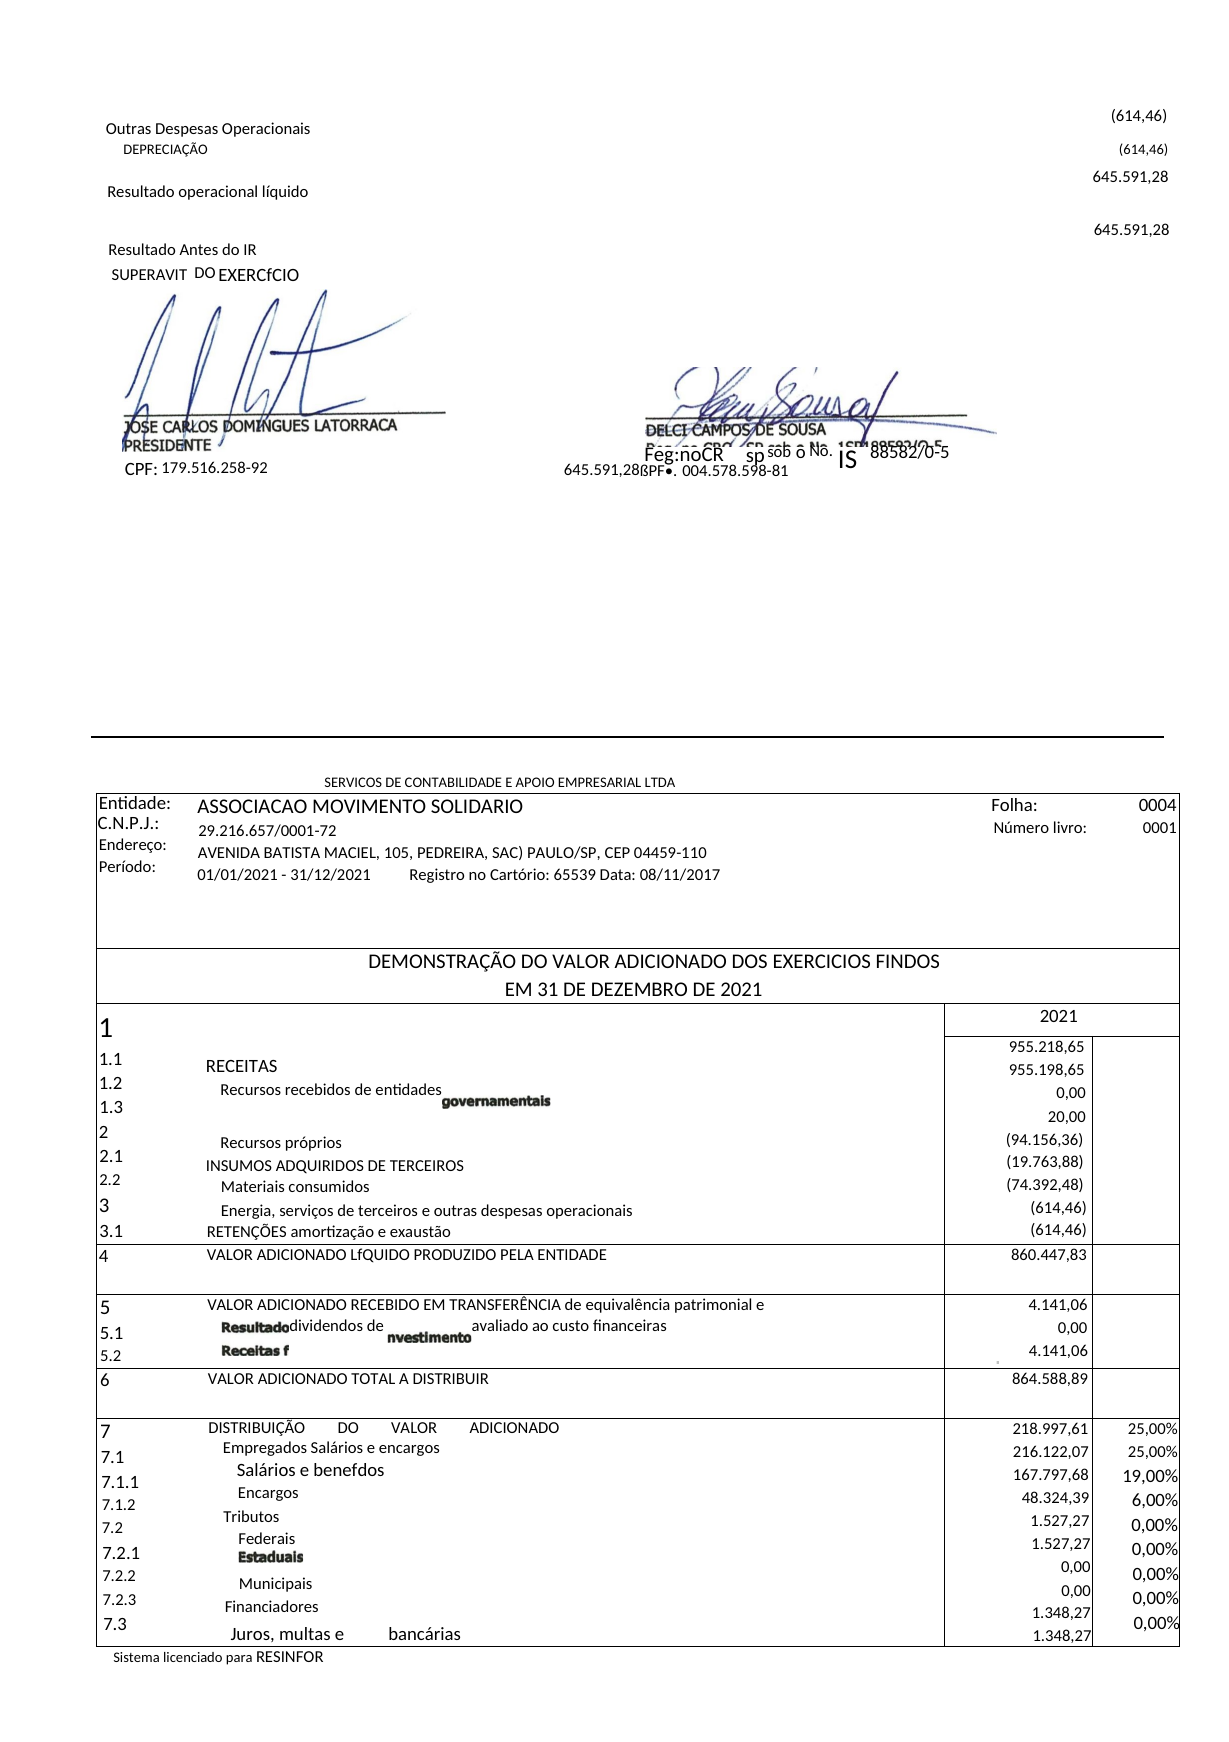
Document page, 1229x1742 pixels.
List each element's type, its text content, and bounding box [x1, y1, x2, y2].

table_header Entidade: C.N.P.J.: Endereço: Período: [97, 794, 197, 948]
text 645.591,28 [91, 261, 1179, 479]
table_cell 860.447,83 [945, 1245, 1092, 1293]
table_cell VALOR ADICIONADO LfQUIDO PRODUZIDO PELA ENTIDADE [197, 1245, 944, 1293]
table_cell RECEITAS Recursos recebidos de entidades Recursos próprios INSUMOS ADQUIRIDOS DE TERCEIROS Materiais consumidos Energia, serviços de terceiros e outras despesas operacionais RETENÇÕES amortização e exaustão [197, 1004, 944, 1244]
text SERVICOS DE CONTABILIDADE E APOIO EMPRESARIAL LTDA [324, 773, 1179, 791]
table_cell [944, 949, 1179, 1003]
table_cell 7 7.1 7.1.1 7.1.2 7.2 7.2.1 7.2.2 7.2.3 7.3 [97, 1419, 197, 1646]
table_cell Resultado Antes do IR [98, 219, 1071, 261]
table_cell Outras Despesas Operacionais [98, 106, 1071, 140]
table_cell VALOR ADICIONADO TOTAL A DISTRIBUIR [197, 1369, 944, 1418]
table_cell DISTRIBUIÇÃO DO VALOR ADICIONADO Empregados Salários e encargos Salários e benefdos Encargos Tributos Federais Municipais Financiadores Juros, multas e bancárias [197, 1419, 944, 1646]
table_cell [1093, 1295, 1179, 1368]
table_cell 864.588,89 [945, 1369, 1092, 1418]
table_cell [1093, 1245, 1179, 1293]
table_cell DEPRECIAÇÃO [98, 140, 1071, 167]
table_header Folha: 0004 Número livro: 0001 [944, 794, 1179, 948]
table_cell (614,46) [1071, 106, 1169, 140]
table_cell 5 5.1 5.2 [97, 1295, 197, 1368]
table_cell 25,00% 25,00% 19,00% 6,00% 0,00% 0,00% 0,00% 0,00% 0,00% [1093, 1419, 1179, 1646]
table_cell VALOR ADICIONADO RECEBIDO EM TRANSFERÊNCIA de equivalência patrimonial e dividendos de avaliado ao custo financeiras [197, 1295, 944, 1368]
table_cell [1093, 1037, 1179, 1244]
table_cell 1 1.1 1.2 1.3 2 2.1 2.2 3 3.1 [97, 1004, 197, 1244]
table_cell DEMONSTRAÇÃO DO VALOR ADICIONADO DOS EXERCICIOS FINDOS EM 31 DE DEZEMBRO DE 2021 [197, 949, 944, 1003]
table_cell [1093, 1369, 1179, 1418]
table_cell 4 [97, 1245, 197, 1293]
table_cell [97, 949, 197, 1003]
table_cell 4.141,06 0,00 4.141,06 [945, 1295, 1092, 1368]
table_cell 645.591,28 [1071, 167, 1169, 219]
table_cell 218.997,61 216.122,07 167.797,68 48.324,39 1.527,27 1.527,27 0,00 0,00 1.348,27 1.348,27 [945, 1419, 1092, 1646]
table_cell 6 [97, 1369, 197, 1418]
table_header ASSOCIACAO MOVIMENTO SOLIDARIO 29.216.657/0001-72 AVENIDA BATISTA MACIEL, 105, PEDREIRA, SAC) PAULO/SP, CEP 04459-110 01/01/2021 - 31/12/2021 Registro no Cartório: 65539 Data: 08/11/2017 [197, 794, 944, 948]
table_cell 2021 [945, 1004, 1179, 1036]
table_cell 955.218,65 955.198,65 0,00 20,00 (94.156,36) (19.763,88) (74.392,48) (614,46) (614,46) [945, 1037, 1092, 1244]
table_cell (614,46) [1071, 140, 1169, 167]
table_cell 645.591,28 [1071, 219, 1169, 261]
table_cell Resultado operacional líquido [98, 167, 1071, 219]
